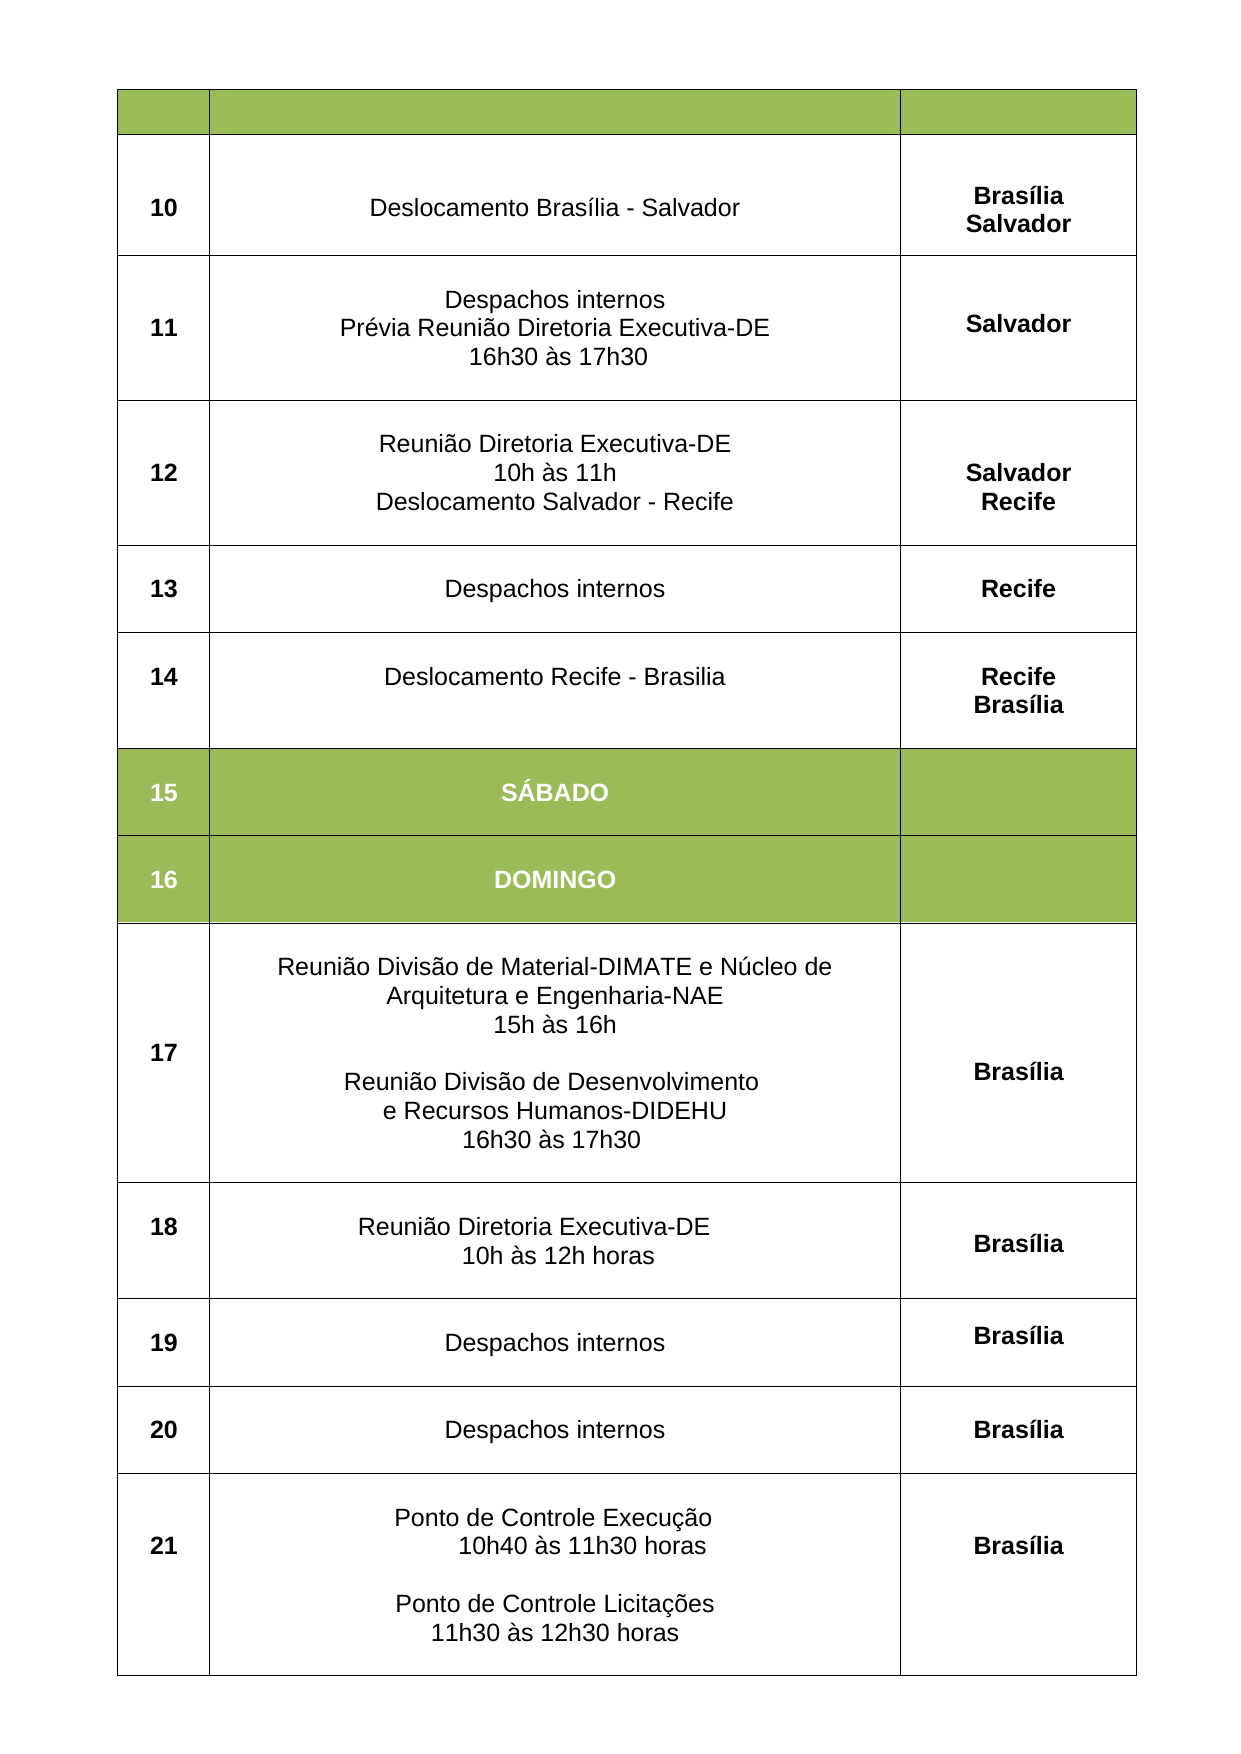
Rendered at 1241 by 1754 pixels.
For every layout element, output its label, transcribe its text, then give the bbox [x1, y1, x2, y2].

table_cell 10 [118, 135, 209, 255]
table_cell DOMINGO [210, 836, 900, 922]
table_cell 14 [118, 633, 209, 748]
table_cell 19 [118, 1299, 209, 1386]
table_cell Despachos internos Prévia Reunião Diretoria Executiva-DE 16h30 às 17h30 [210, 256, 900, 400]
table_cell Brasília [901, 924, 1136, 1182]
table_cell 11 [118, 256, 209, 400]
table_cell Deslocamento Brasília - Salvador [210, 135, 900, 255]
table_cell 20 [118, 1387, 209, 1473]
table_cell Recife Brasília [901, 633, 1136, 748]
table_cell Reunião Diretoria Executiva-DE 10h às 11h Deslocamento Salvador - Recife [210, 401, 900, 544]
table_cell Brasília [901, 1299, 1136, 1386]
table_cell Deslocamento Recife - Brasilia [210, 633, 900, 748]
table_cell 17 [118, 924, 209, 1182]
table_cell [210, 90, 900, 134]
table_cell SÁBADO [210, 749, 900, 835]
table_cell Brasília [901, 1183, 1136, 1298]
table_cell [901, 836, 1136, 922]
table_cell 16 [118, 836, 209, 922]
table_cell 13 [118, 546, 209, 632]
table_cell [118, 90, 209, 134]
table_cell Salvador Recife [901, 401, 1136, 544]
table_cell Brasília [901, 1387, 1136, 1473]
table_cell Reunião Divisão de Material-DIMATE e Núcleo de Arquitetura e Engenharia-NAE 15h às 16h Reunião Divisão de Desenvolvimento e Recursos Humanos-DIDEHU 16h30 às 17h30 [210, 924, 900, 1182]
table_cell Despachos internos [210, 1387, 900, 1473]
table_cell [901, 90, 1136, 134]
table_cell Brasília [901, 1474, 1136, 1675]
table_cell 12 [118, 401, 209, 544]
table_cell Ponto de Controle Execução 10h40 às 11h30 horas Ponto de Controle Licitações 11h30 às 12h30 horas [210, 1474, 900, 1675]
table_cell Recife [901, 546, 1136, 632]
table_cell 15 [118, 749, 209, 835]
table_cell [901, 749, 1136, 835]
table_cell 18 [118, 1183, 209, 1298]
table_cell Brasília Salvador [901, 135, 1136, 255]
table_cell Reunião Diretoria Executiva-DE 10h às 12h horas [210, 1183, 900, 1298]
table_cell 21 [118, 1474, 209, 1675]
table_cell Salvador [901, 256, 1136, 400]
table_cell Despachos internos [210, 1299, 900, 1386]
table_cell Despachos internos [210, 546, 900, 632]
